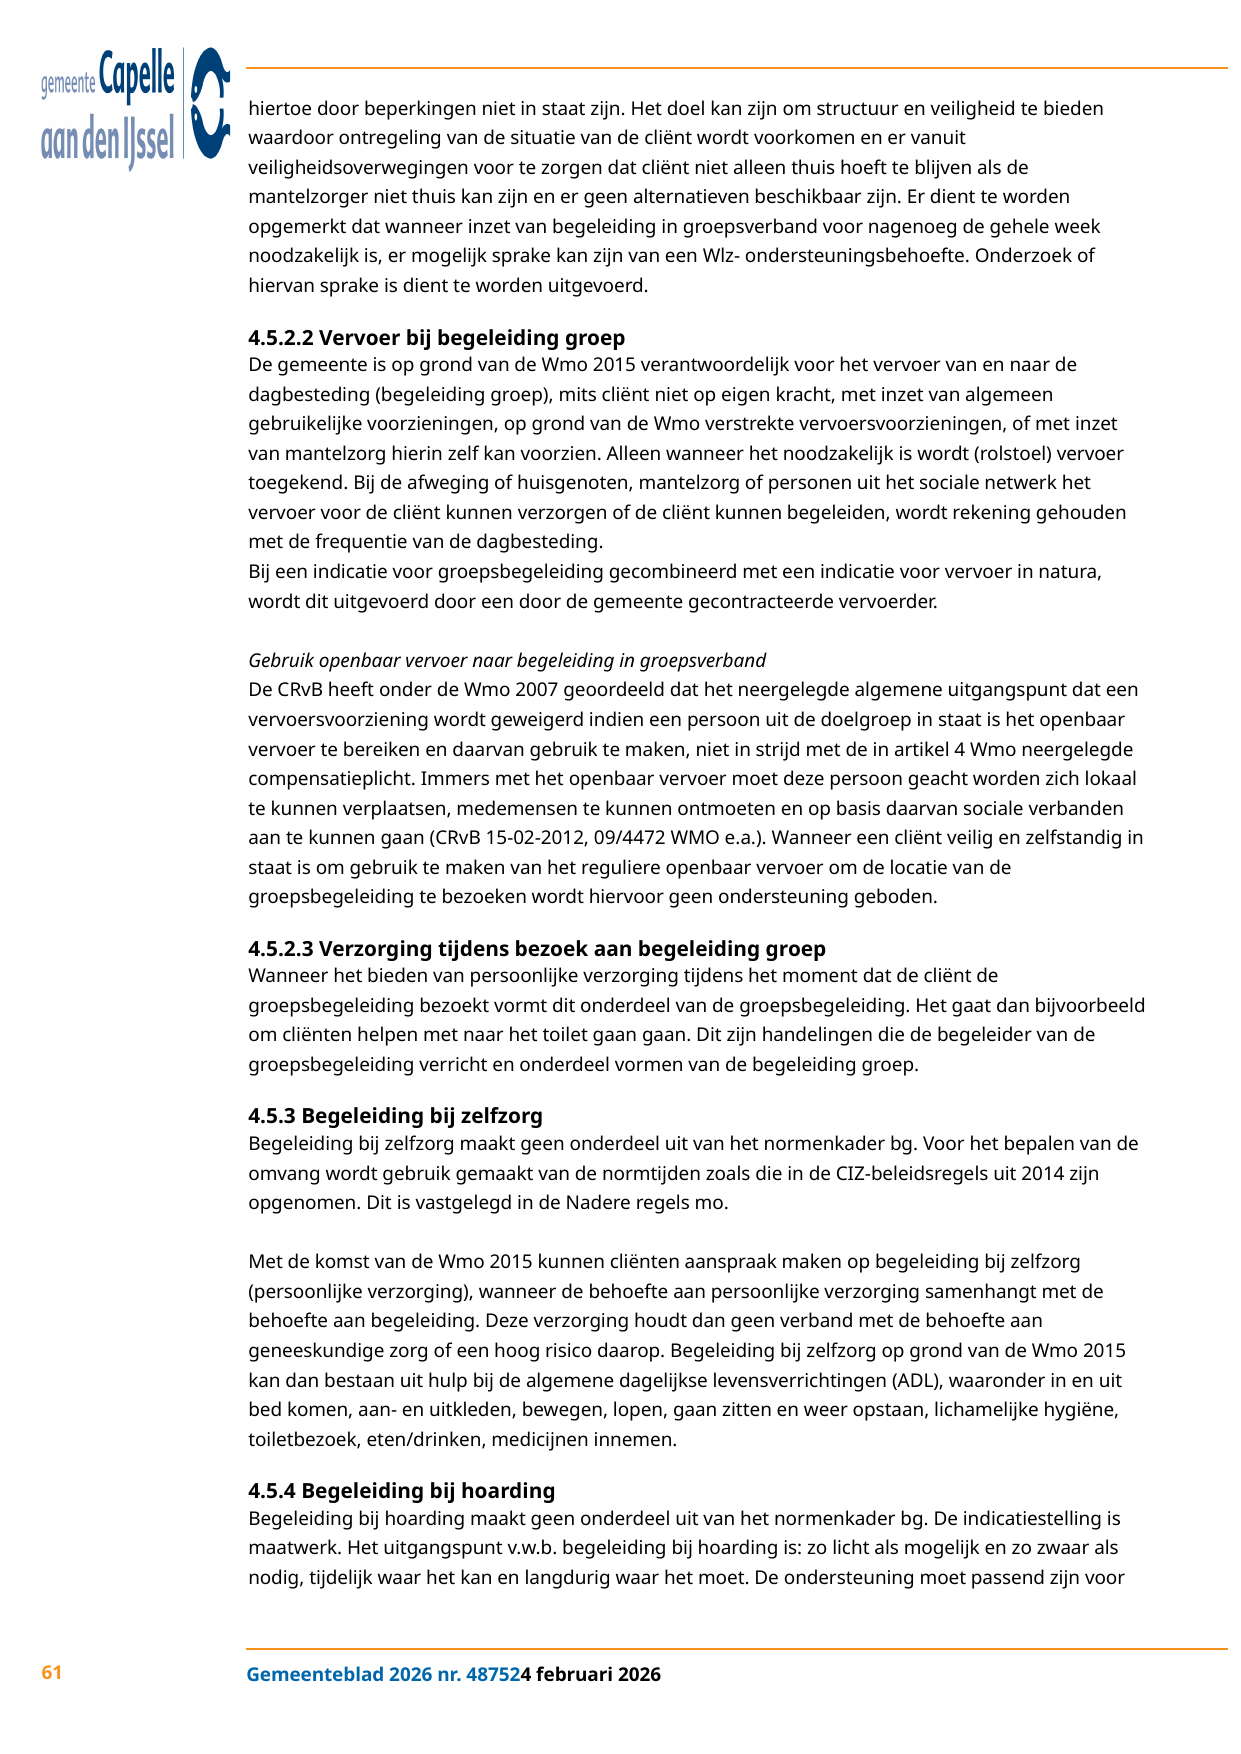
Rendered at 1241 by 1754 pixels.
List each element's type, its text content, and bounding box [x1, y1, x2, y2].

text 4.5.2.3 Verzorging tijdens bezoek aan begeleiding groep [248, 934, 1152, 962]
picture [41, 47, 231, 172]
text Wanneer het bieden van persoonlijke verzorging tijdens het moment dat de cliënt de groepsbegeleiding bezoekt vormt dit onderdeel van de groepsbegeleiding. Het gaat dan bijvoorbeeld om cliënten helpen met naar het toilet gaan gaan. Dit zijn handelingen die de begeleider van de groepsbegeleiding verricht en onderdeel vormen van de begeleiding groep. [248, 962, 1152, 1077]
text De gemeente is op grond van de Wmo 2015 verantwoordelijk voor het vervoer van en naar de dagbesteding (begeleiding groep), mits cliënt niet op eigen kracht, met inzet van algemeen gebruikelijke voorzieningen, op grond van de Wmo verstrekte vervoersvoorzieningen, of met inzet van mantelzorg hierin zelf kan voorzien. Alleen wanneer het noodzakelijk is wordt (rolstoel) vervoer toegekend. Bij de afweging of huisgenoten, mantelzorg of personen uit het sociale netwerk het vervoer voor de cliënt kunnen verzorgen of de cliënt kunnen begeleiden, wordt rekening gehouden met de frequentie van de dagbesteding. [248, 351, 1152, 554]
text Gebruik openbaar vervoer naar begeleiding in groepsverband [248, 647, 1152, 673]
text De CRvB heeft onder de Wmo 2007 geoordeeld dat het neergelegde algemene uitgangspunt dat een vervoersvoorziening wordt geweigerd indien een persoon uit de doelgroep in staat is het openbaar vervoer te bereiken en daarvan gebruik te maken, niet in strijd met de in artikel 4 Wmo neergelegde compensatieplicht. Immers met het openbaar vervoer moet deze persoon geacht worden zich lokaal te kunnen verplaatsen, medemensen te kunnen ontmoeten en op basis daarvan sociale verbanden aan te kunnen gaan (CRvB 15-02-2012, 09/4472 WMO e.a.). Wanneer een cliënt veilig en zelfstandig in staat is om gebruik te maken van het reguliere openbaar vervoer om de locatie van de groepsbegeleiding te bezoeken wordt hiervoor geen ondersteuning geboden. [248, 677, 1152, 909]
text Bij een indicatie voor groepsbegeleiding gecombineerd met een indicatie voor vervoer in natura, wordt dit uitgevoerd door een door de gemeente gecontracteerde vervoerder. [248, 558, 1152, 613]
text Met de komst van de Wmo 2015 kunnen cliënten aanspraak maken op begeleiding bij zelfzorg (persoonlijke verzorging), wanneer de behoefte aan persoonlijke verzorging samenhangt met de behoefte aan begeleiding. Deze verzorging houdt dan geen verband met de behoefte aan geneeskundige zorg of een hoog risico daarop. Begeleiding bij zelfzorg op grond van de Wmo 2015 kan dan bestaan uit hulp bij de algemene dagelijkse levensverrichtingen (ADL), waaronder in en uit bed komen, aan- en uitkleden, bewegen, lopen, gaan zitten en weer opstaan, lichamelijke hygiëne, toiletbezoek, eten/drinken, medicijnen innemen. [248, 1248, 1152, 1452]
text 4.5.3 Begeleiding bij zelfzorg [248, 1102, 1152, 1130]
text 4.5.2.2 Vervoer bij begeleiding groep [248, 323, 1152, 351]
text hiertoe door beperkingen niet in staat zijn. Het doel kan zijn om structuur en veiligheid te bieden waardoor ontregeling van de situatie van de cliënt wordt voorkomen en er vanuit veiligheidsoverwegingen voor te zorgen dat cliënt niet alleen thuis hoeft te blijven als de mantelzorger niet thuis kan zijn en er geen alternatieven beschikbaar zijn. Er dient te worden opgemerkt dat wanneer inzet van begeleiding in groepsverband voor nagenoeg de gehele week noodzakelijk is, er mogelijk sprake kan zijn van een Wlz- ondersteuningsbehoefte. Onderzoek of hiervan sprake is dient te worden uitgevoerd. [248, 95, 1152, 298]
text Begeleiding bij zelfzorg maakt geen onderdeel uit van het normenkader bg. Voor het bepalen van de omvang wordt gebruik gemaakt van de normtijden zoals die in de CIZ-beleidsregels uit 2014 zijn opgenomen. Dit is vastgelegd in de Nadere regels mo. [248, 1130, 1152, 1215]
text Begeleiding bij hoarding maakt geen onderdeel uit van het normenkader bg. De indicatiestelling is maatwerk. Het uitgangspunt v.w.b. begeleiding bij hoarding is: zo licht als mogelijk en zo zwaar als nodig, tijdelijk waar het kan en langdurig waar het moet. De ondersteuning moet passend zijn voor [248, 1505, 1152, 1590]
text 4.5.4 Begeleiding bij hoarding [248, 1476, 1152, 1505]
